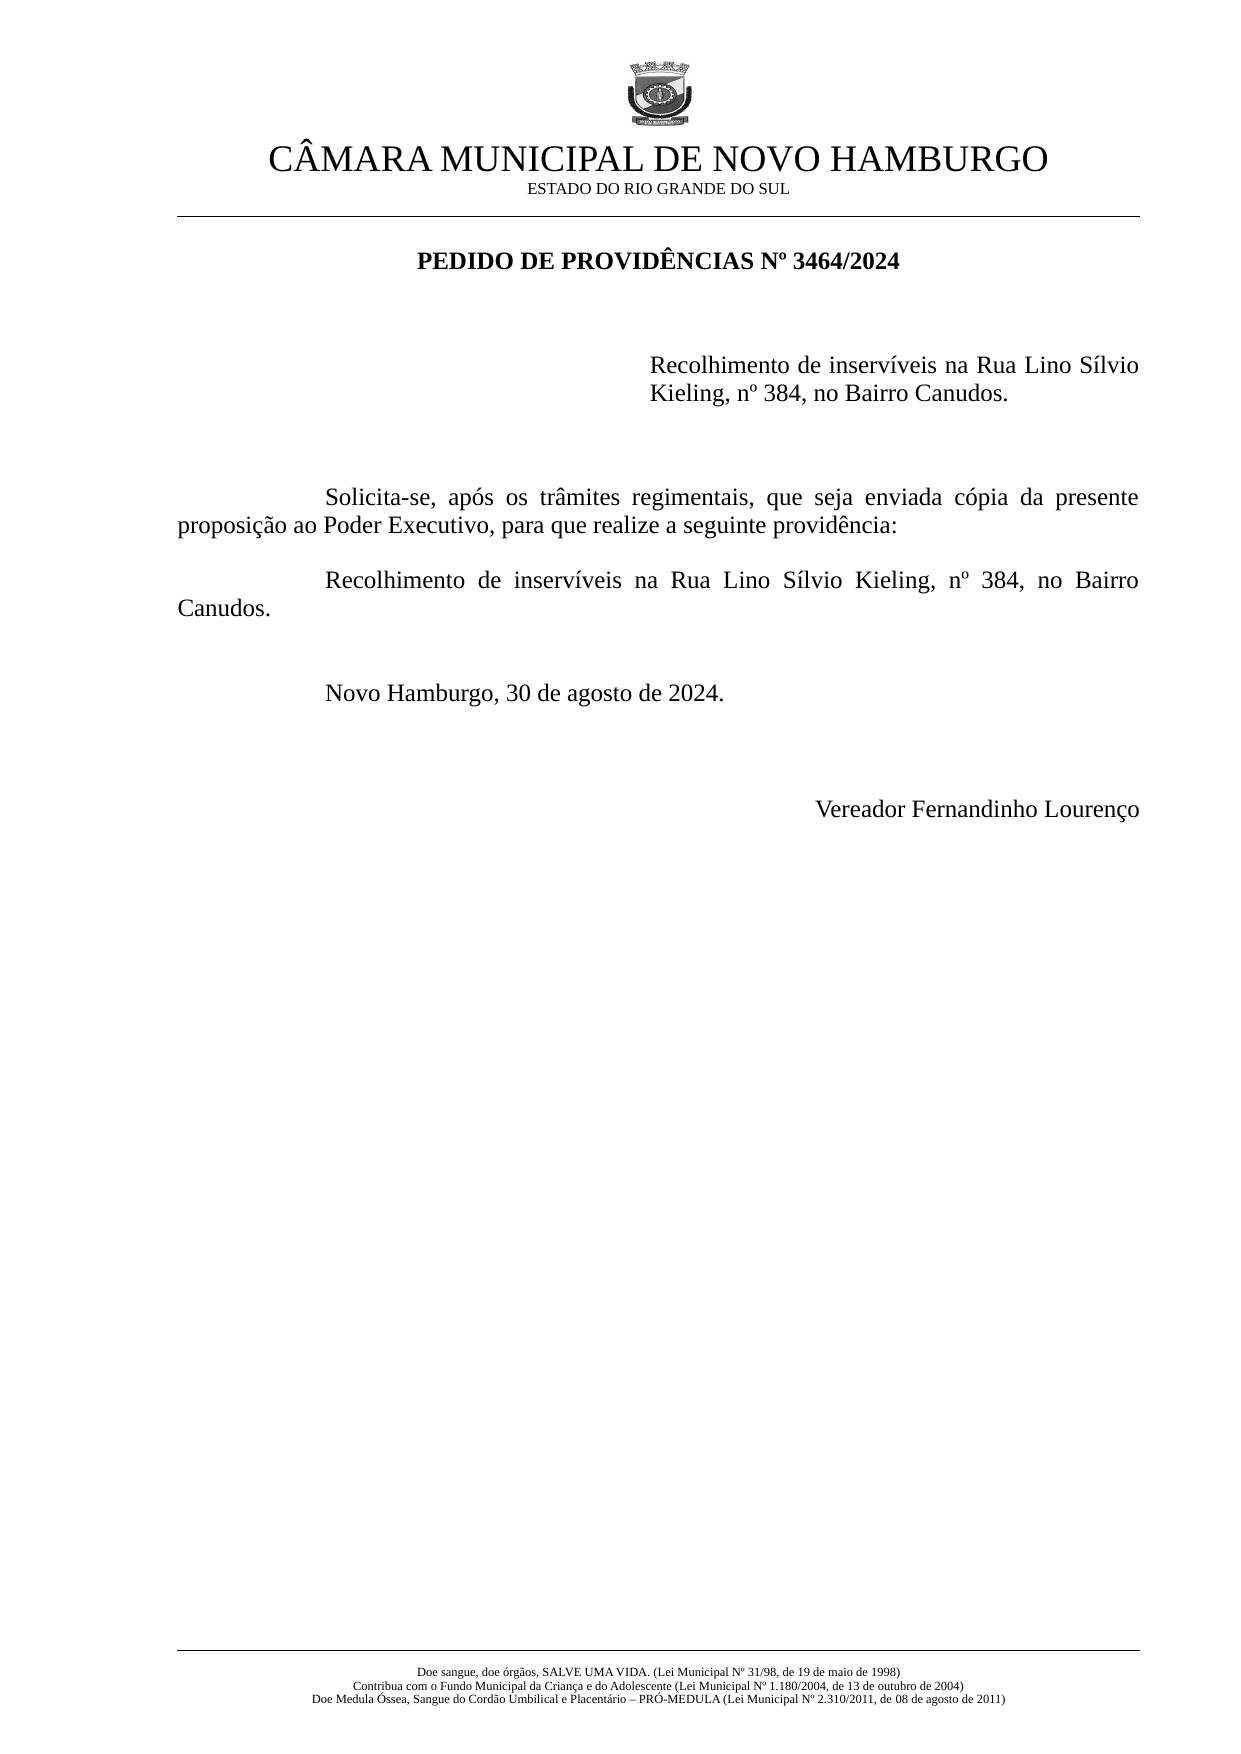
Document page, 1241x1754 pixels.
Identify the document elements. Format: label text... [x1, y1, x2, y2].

text Novo Hamburgo, 30 de agosto de 2024. [177, 679, 1140, 707]
text Solicita-se, após os trâmites regimentais, que seja enviada cópia da presente proposição ao Poder Executivo, para que realize a seguinte providência: [177, 483, 1140, 539]
text Vereador Fernandinho Lourenço [649, 795, 1140, 823]
text PEDIDO DE PROVIDÊNCIAS Nº 3464/2024 [177, 247, 1140, 274]
list Recolhimento de inservíveis na Rua Lino Sílvio Kieling, nº 384, no Bairro Canudos. [649, 351, 1140, 407]
list Recolhimento de inservíveis na Rua Lino Sílvio Kieling, nº 384, no Bairro Canudos. [177, 567, 1140, 622]
